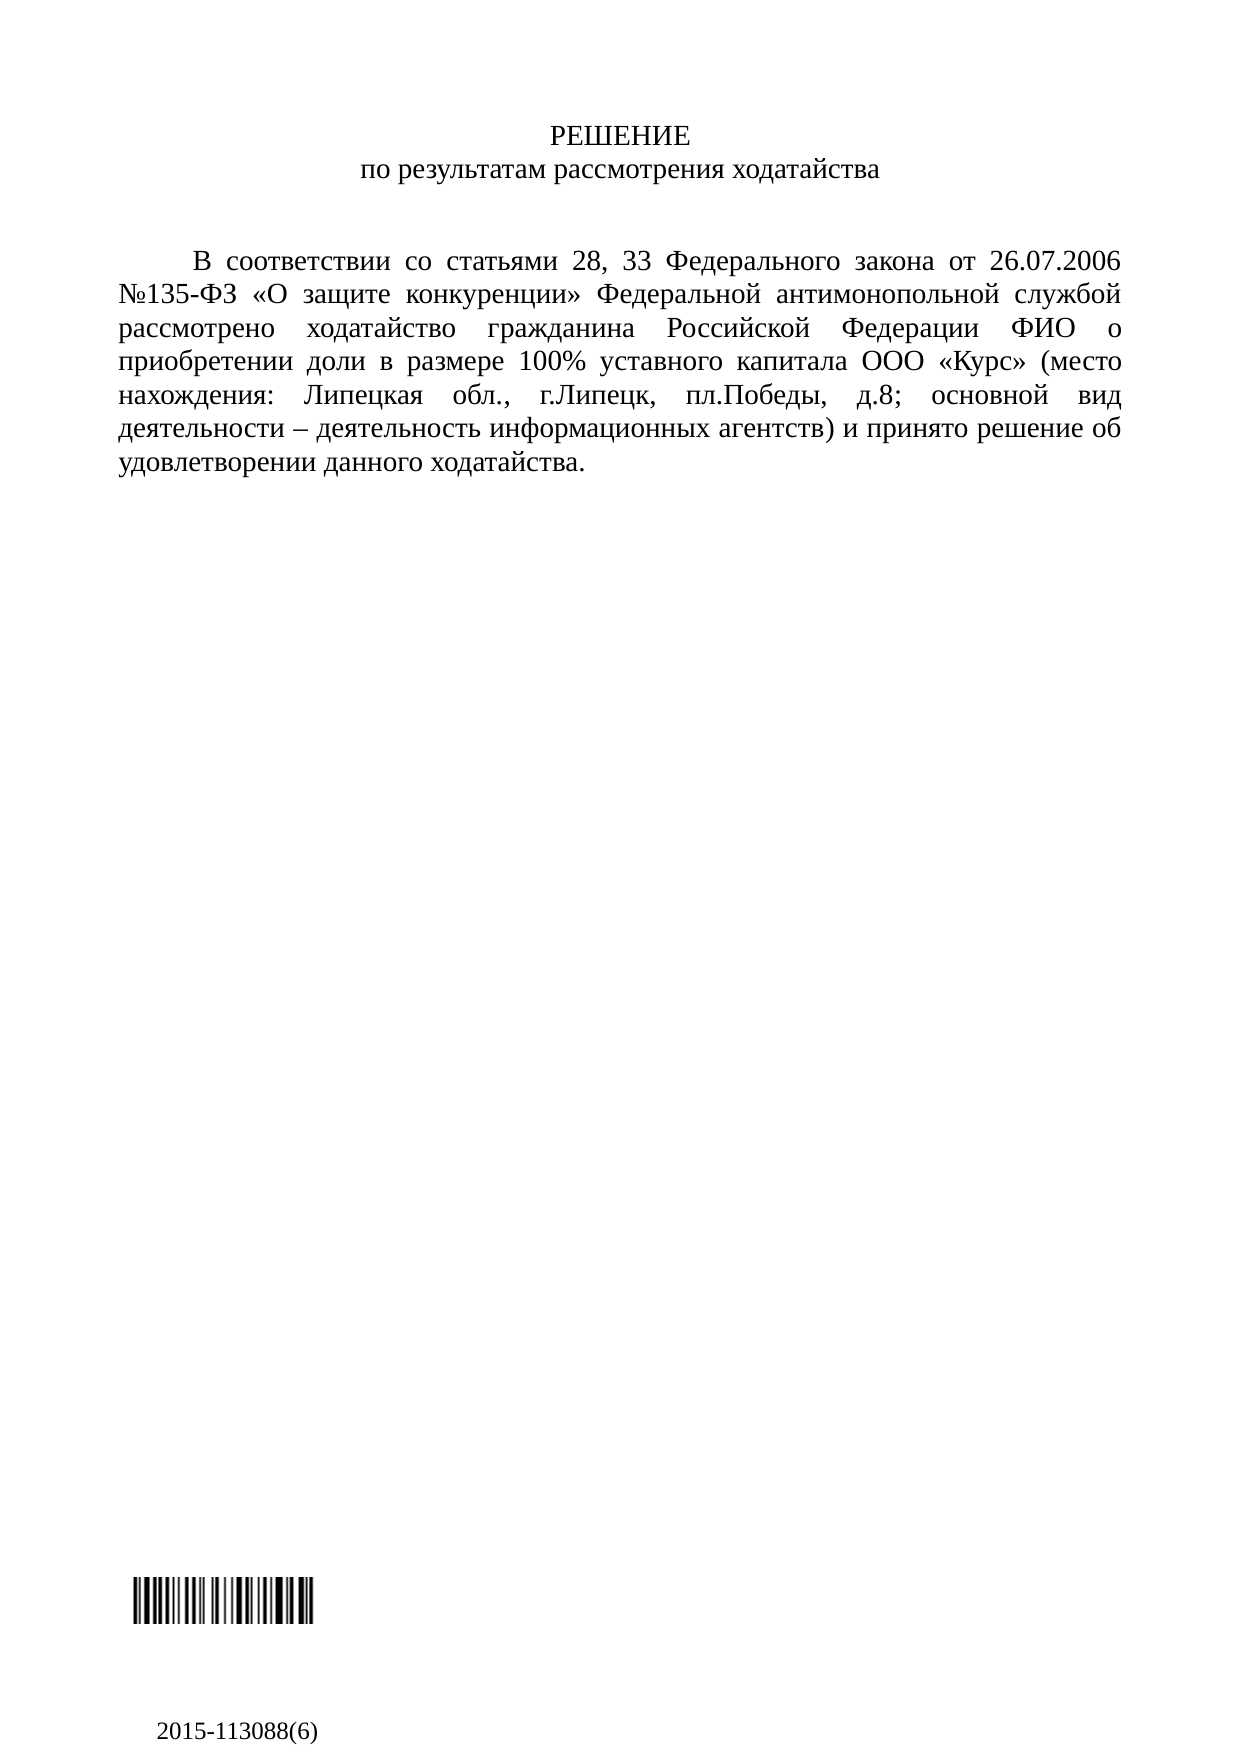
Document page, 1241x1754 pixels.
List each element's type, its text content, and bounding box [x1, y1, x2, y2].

text по результатам рассмотрения ходатайства [118, 152, 1122, 185]
text РЕШЕНИЕ [118, 118, 1122, 152]
subtitle В соответствии со статьями 28, 33 Федерального закона от 26.07.2006 №135-ФЗ «О защите конкуренции» Федеральной антимонопольной службой рассмотрено ходатайство гражданина Российской Федерации ФИО о приобретении доли в размере 100% уставного капитала ООО «Курс» (место нахождения: Липецкая обл., г.Липецк, пл.Победы, д.8; основной вид деятельности – деятельность информационных агентств) и принято решение об удовлетворении данного ходатайства. [118, 243, 1122, 477]
picture [118, 1577, 331, 1624]
